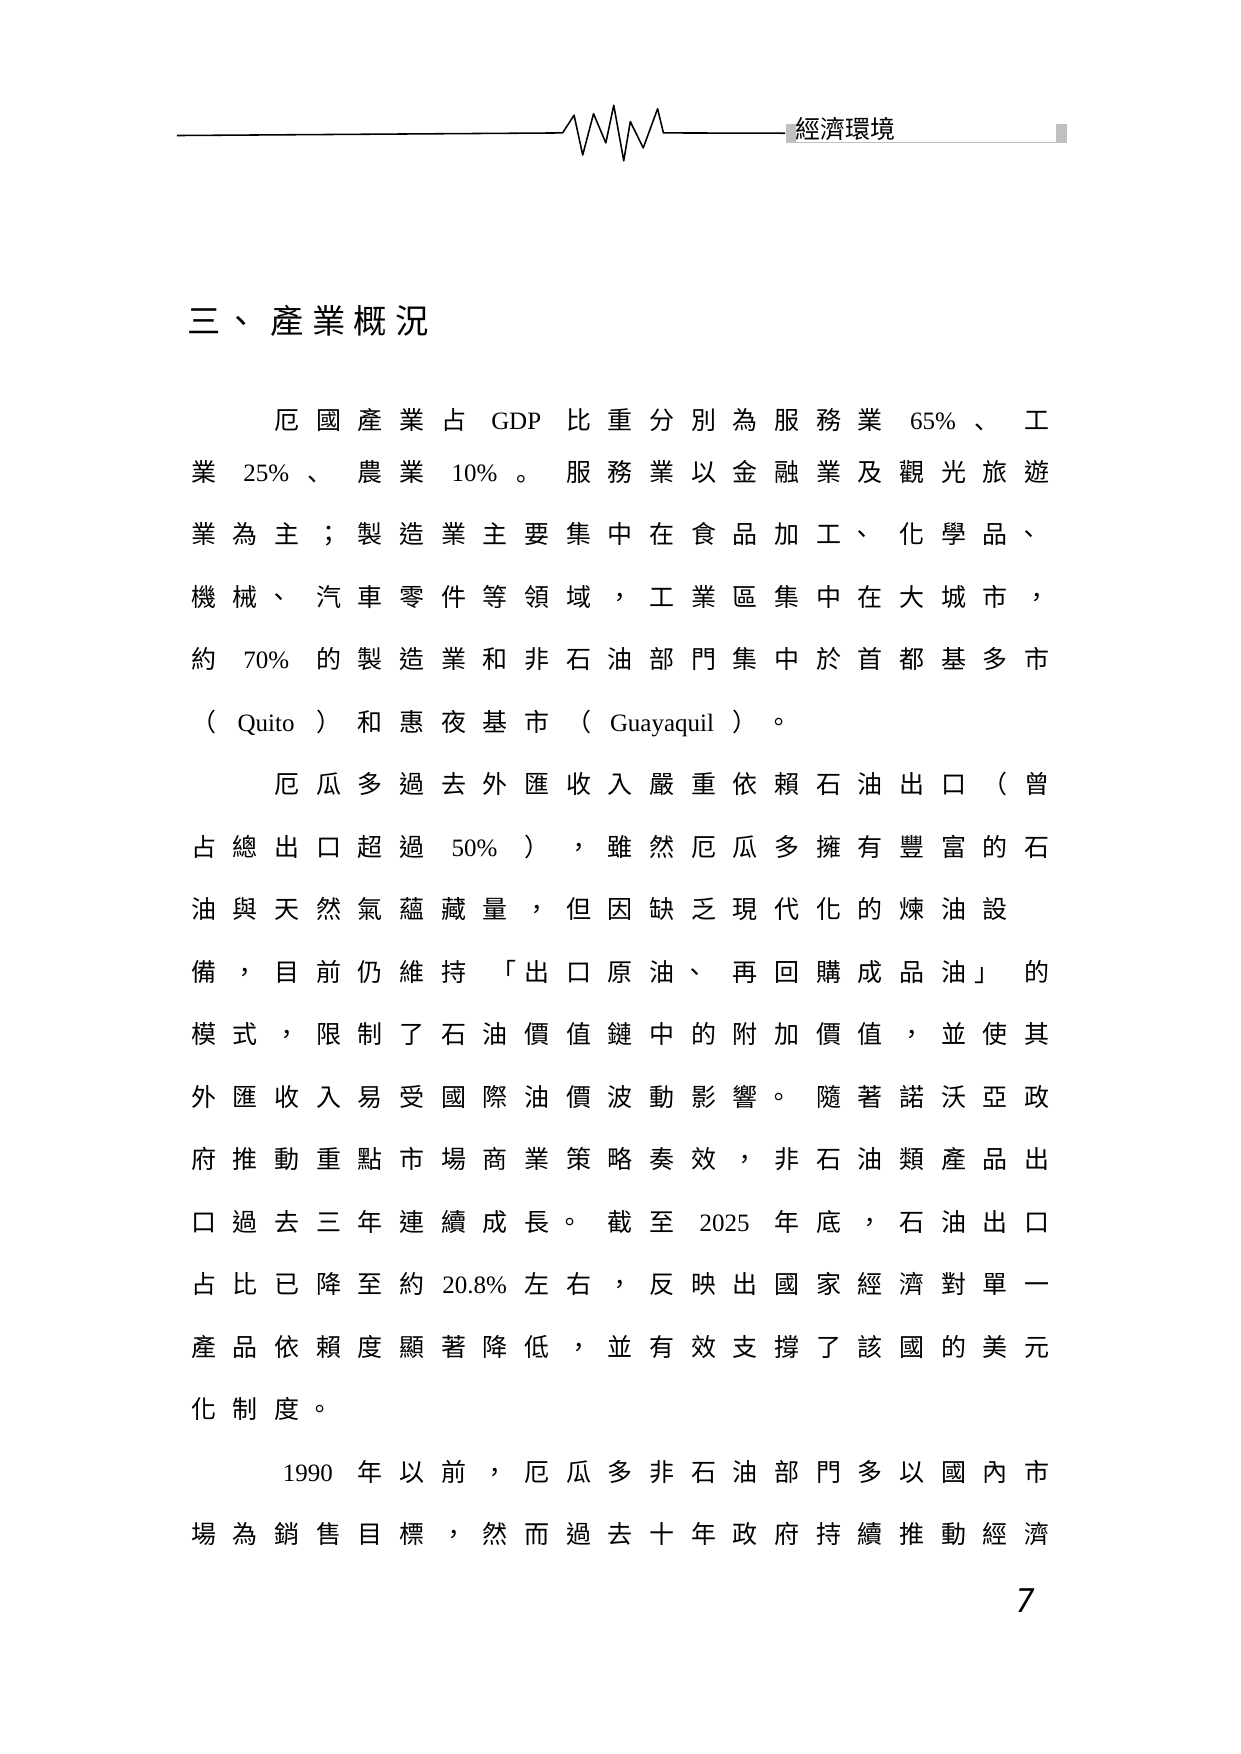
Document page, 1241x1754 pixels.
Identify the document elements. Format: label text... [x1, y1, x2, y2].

text 三、產業概況 [183, 277, 1058, 339]
text 1990年以前，厄瓜多非石油部門多以國內市場為銷售目標，然而過去十年政府持續推動經濟 [183, 1429, 1058, 1554]
text 厄國產業占GDP比重分別為服務業65%、工業25%、農業10%。服務業以金融業及觀光旅遊業為主；製造業主要集中在食品加工、化學品、機械、汽車零件等領域，工業區集中在大城市，約70%的製造業和非石油部門集中於首都基多市（Quito）和惠夜基市（Guayaquil）。 [183, 366, 1058, 741]
text 厄瓜多過去外匯收入嚴重依賴石油出口（曾占總出口超過50%），雖然厄瓜多擁有豐富的石油與天然氣蘊藏量，但因缺乏現代化的煉油設備，目前仍維持「出口原油、再回購成品油」的模式，限制了石油價值鏈中的附加價值，並使其外匯收入易受國際油價波動影響。隨著諾沃亞政府推動重點市場商業策略奏效，非石油類產品出口過去三年連續成長。截至2025年底，石油出口占比已降至約20.8%左右，反映出國家經濟對單一產品依賴度顯著降低，並有效支撐了該國的美元化制度。 [183, 741, 1058, 1429]
